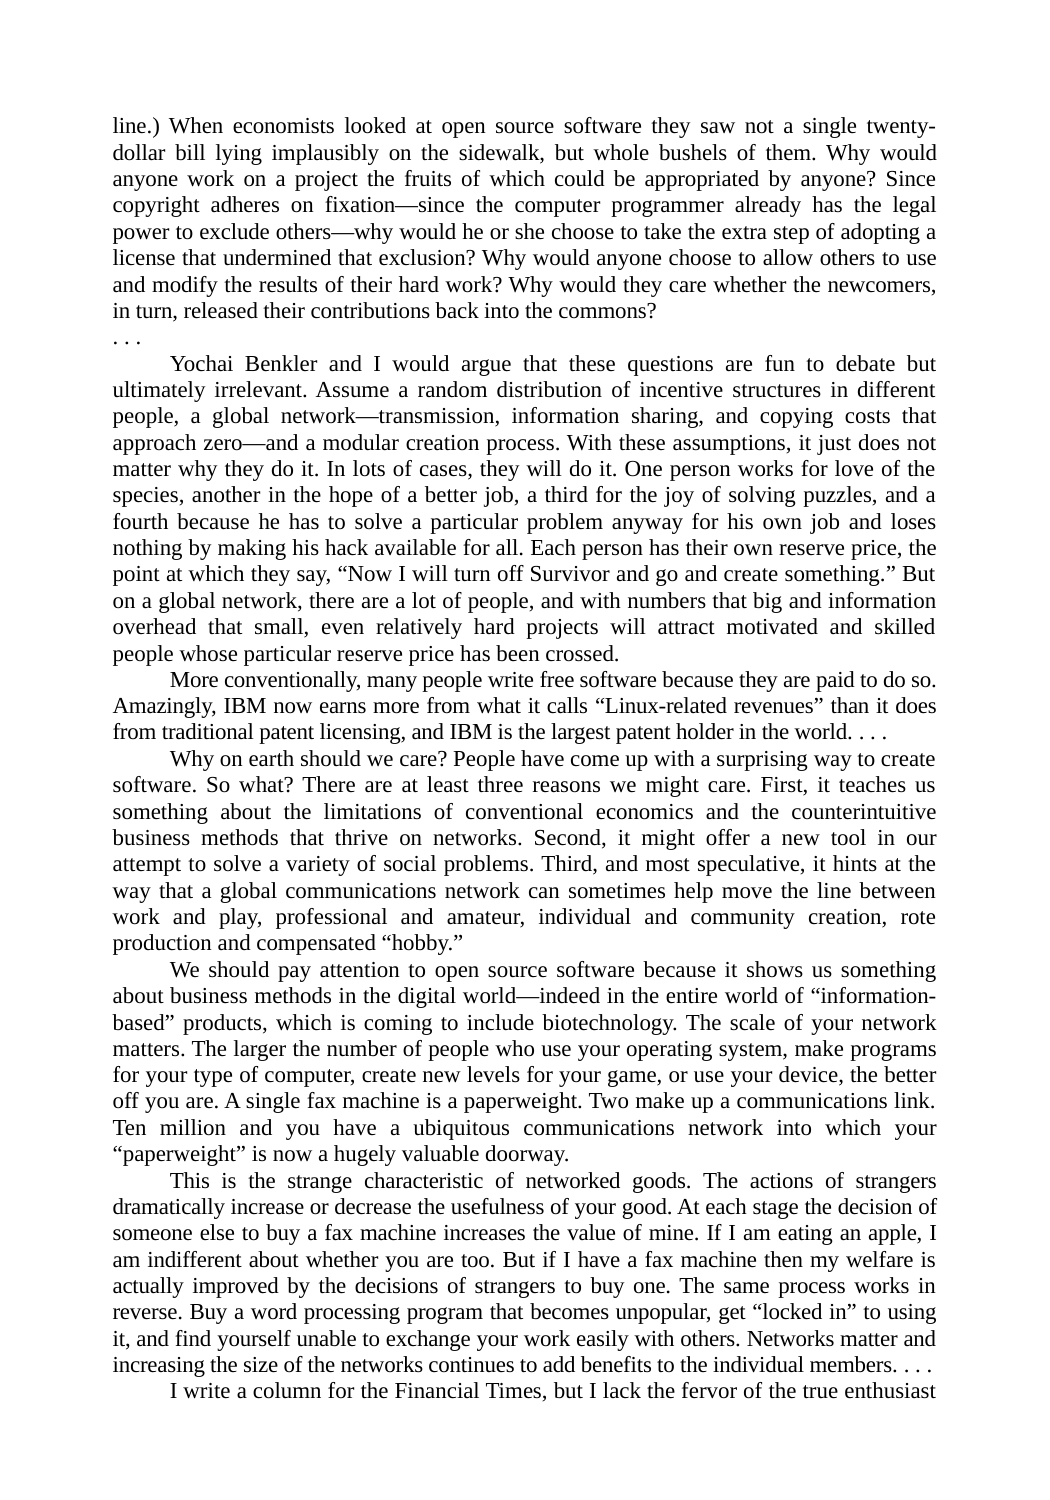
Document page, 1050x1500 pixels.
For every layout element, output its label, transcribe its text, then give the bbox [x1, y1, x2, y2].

text I write a column for the Financial Times, but I lack the fervor of the true enthusiast [112, 1377, 937, 1404]
text We should pay attention to open source software because it shows us something about business methods in the digital world—indeed in the entire world of “information-based” products, which is coming to include biotechnology. The scale of your network matters. The larger the number of people who use your operating system, make programs for your type of computer, create new levels for your game, or use your device, the better off you are. A single fax machine is a paperweight. Two make up a communications link. Ten million and you have a ubiquitous communications network into which your “paperweight” is now a hugely valuable doorway. [112, 956, 937, 1167]
text More conventionally, many people write free software because they are paid to do so. Amazingly, IBM now earns more from what it calls “Linux-related revenues” than it does from traditional patent licensing, and IBM is the largest patent holder in the world. . . . [112, 666, 937, 745]
text line.) When economists looked at open source software they saw not a single twenty-dollar bill lying implausibly on the sidewalk, but whole bushels of them. Why would anyone work on a project the fruits of which could be appropriated by anyone? Since copyright adheres on fixation—since the computer programmer already has the legal power to exclude others—why would he or she choose to take the extra step of adopting a license that undermined that exclusion? Why would anyone choose to allow others to use and modify the results of their hard work? Why would they care whether the newcomers, in turn, released their contributions back into the commons? [112, 112, 937, 323]
text . . . [112, 323, 937, 350]
text Yochai Benkler and I would argue that these questions are fun to debate but ultimately irrelevant. Assume a random distribution of incentive structures in different people, a global network—transmission, information sharing, and copying costs that approach zero—and a modular creation process. With these assumptions, it just does not matter why they do it. In lots of cases, they will do it. One person works for love of the species, another in the hope of a better job, a third for the joy of solving puzzles, and a fourth because he has to solve a particular problem anyway for his own job and loses nothing by making his hack available for all. Each person has their own reserve price, the point at which they say, “Now I will turn off Survivor and go and create something.” But on a global network, there are a lot of people, and with numbers that big and information overhead that small, even relatively hard projects will attract motivated and skilled people whose particular reserve price has been crossed. [112, 350, 937, 666]
text Why on earth should we care? People have come up with a surprising way to create software. So what? There are at least three reasons we might care. First, it teaches us something about the limitations of conventional economics and the counterintuitive business methods that thrive on networks. Second, it might offer a new tool in our attempt to solve a variety of social problems. Third, and most speculative, it hints at the way that a global communications network can sometimes help move the line between work and play, professional and amateur, individual and community creation, rote production and compensated “hobby.” [112, 745, 937, 956]
text This is the strange characteristic of networked goods. The actions of strangers dramatically increase or decrease the usefulness of your good. At each stage the decision of someone else to buy a fax machine increases the value of mine. If I am eating an apple, I am indifferent about whether you are too. But if I have a fax machine then my welfare is actually improved by the decisions of strangers to buy one. The same process works in reverse. Buy a word processing program that becomes unpopular, get “locked in” to using it, and find yourself unable to exchange your work easily with others. Networks matter and increasing the size of the networks continues to add benefits to the individual members. . . . [112, 1167, 937, 1377]
